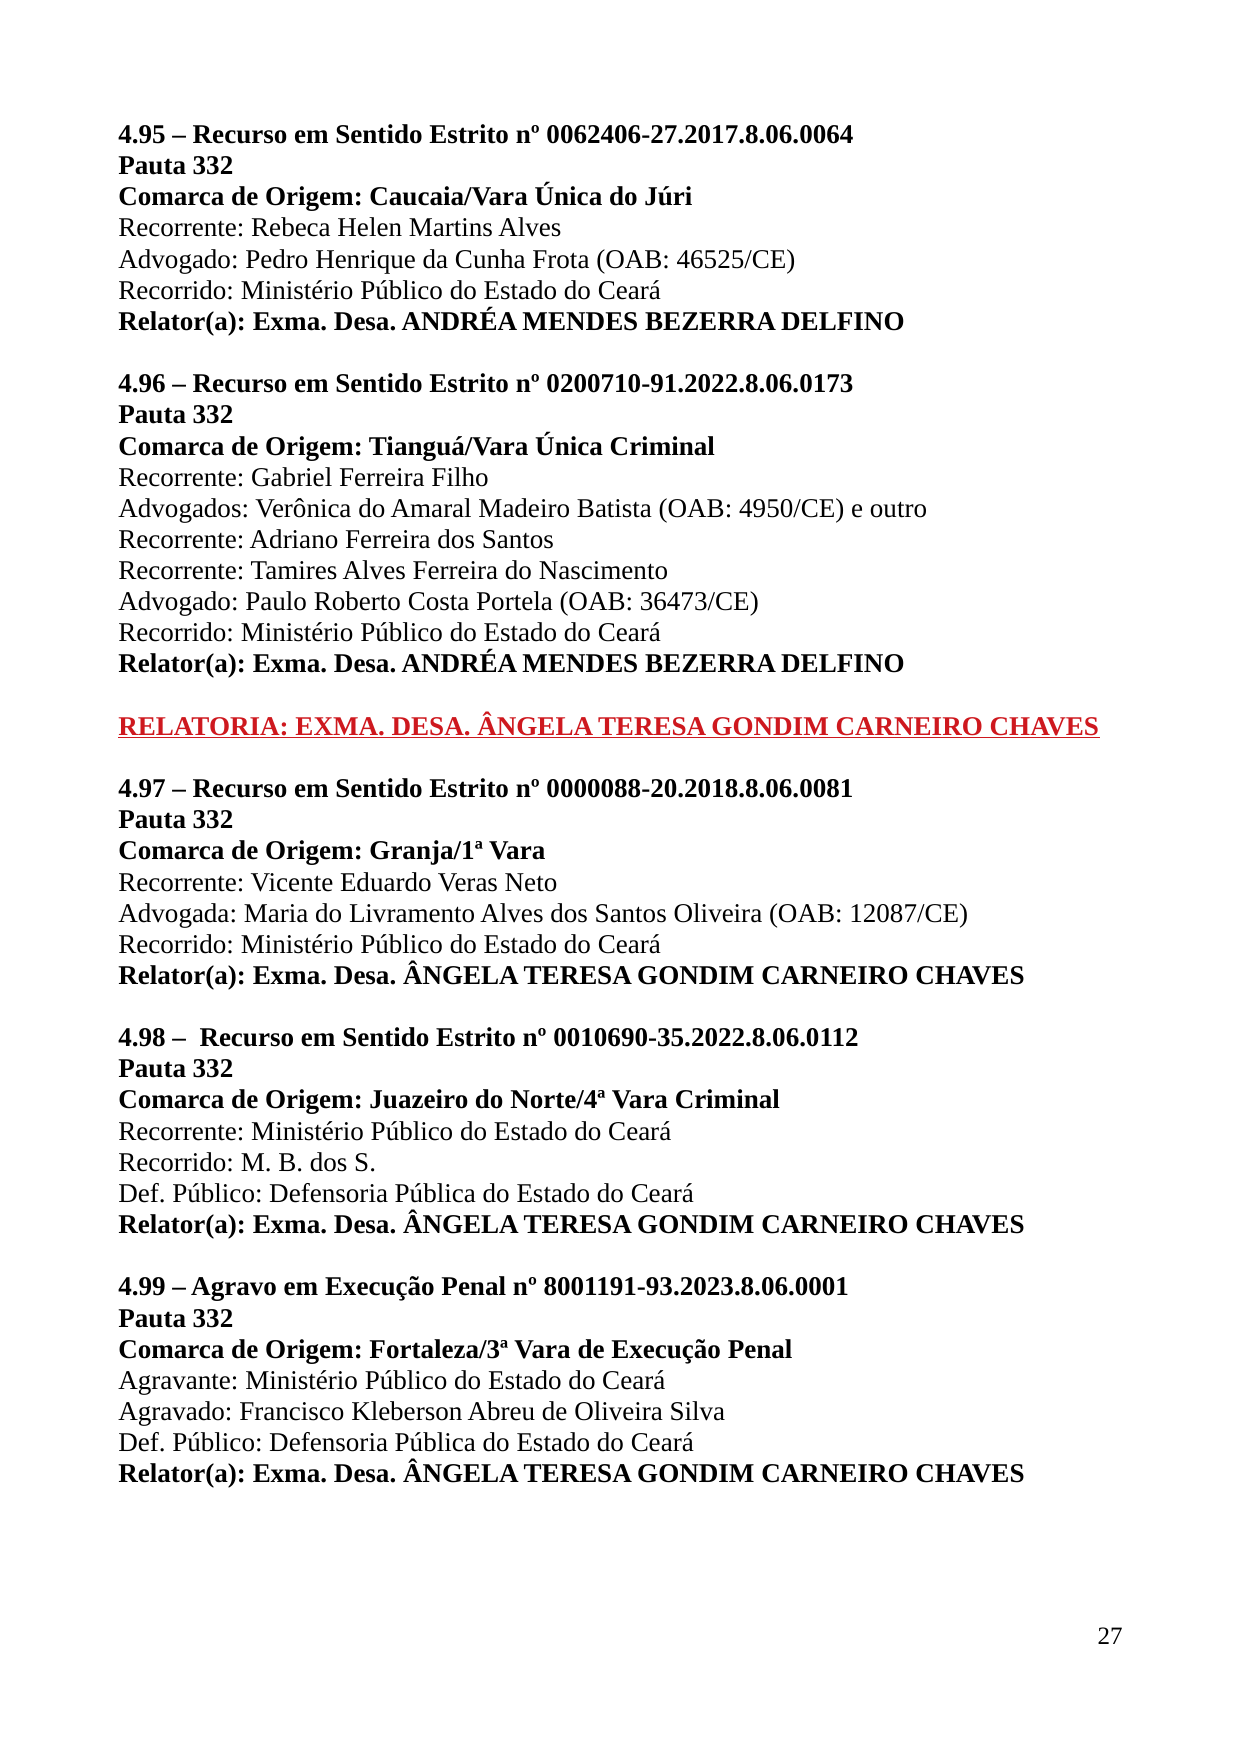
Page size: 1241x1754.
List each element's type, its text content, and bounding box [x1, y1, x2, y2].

text Comarca de Origem: Fortaleza/3ª Vara de Execução Penal [118, 1333, 1122, 1364]
text Recorrente: Tamires Alves Ferreira do Nascimento [118, 554, 1122, 585]
text Advogada: Maria do Livramento Alves dos Santos Oliveira (OAB: 12087/CE) [118, 897, 1122, 928]
text 4.97 – Recurso em Sentido Estrito nº 0000088-20.2018.8.06.0081 [118, 772, 1122, 803]
text 4.96 – Recurso em Sentido Estrito nº 0200710-91.2022.8.06.0173 [118, 367, 1122, 398]
text Recorrido: Ministério Público do Estado do Ceará [118, 928, 1122, 959]
text 4.98 – Recurso em Sentido Estrito nº 0010690-35.2022.8.06.0112 [118, 1021, 1122, 1052]
text Relator(a): Exma. Desa. ÂNGELA TERESA GONDIM CARNEIRO CHAVES [118, 959, 1122, 990]
text Pauta 332 [118, 1052, 1122, 1084]
text Def. Público: Defensoria Pública do Estado do Ceará [118, 1426, 1122, 1457]
text Comarca de Origem: Granja/1ª Vara [118, 834, 1122, 866]
text Relator(a): Exma. Desa. ANDRÉA MENDES BEZERRA DELFINO [118, 648, 1122, 679]
text Recorrente: Rebeca Helen Martins Alves [118, 212, 1122, 243]
text Recorrente: Adriano Ferreira dos Santos [118, 523, 1122, 554]
text Pauta 332 [118, 149, 1122, 180]
text Relator(a): Exma. Desa. ANDRÉA MENDES BEZERRA DELFINO [118, 305, 1122, 336]
text RELATORIA: EXMA. DESA. ÂNGELA TERESA GONDIM CARNEIRO CHAVES [118, 710, 1122, 741]
text Recorrente: Vicente Eduardo Veras Neto [118, 866, 1122, 897]
text Recorrente: Gabriel Ferreira Filho [118, 461, 1122, 492]
text Recorrido: M. B. dos S. [118, 1146, 1122, 1177]
text Agravante: Ministério Público do Estado do Ceará [118, 1364, 1122, 1395]
text Agravado: Francisco Kleberson Abreu de Oliveira Silva [118, 1395, 1122, 1426]
text Advogados: Verônica do Amaral Madeiro Batista (OAB: 4950/CE) e outro [118, 492, 1122, 523]
text Pauta 332 [118, 398, 1122, 429]
text Relator(a): Exma. Desa. ÂNGELA TERESA GONDIM CARNEIRO CHAVES [118, 1208, 1122, 1239]
text Def. Público: Defensoria Pública do Estado do Ceará [118, 1177, 1122, 1208]
text Pauta 332 [118, 1302, 1122, 1333]
text 4.99 – Agravo em Execução Penal nº 8001191-93.2023.8.06.0001 [118, 1271, 1122, 1302]
text Recorrente: Ministério Público do Estado do Ceará [118, 1115, 1122, 1146]
text Recorrido: Ministério Público do Estado do Ceará [118, 274, 1122, 305]
text 4.95 – Recurso em Sentido Estrito nº 0062406-27.2017.8.06.0064 [118, 118, 1122, 149]
text Pauta 332 [118, 803, 1122, 834]
text Advogado: Paulo Roberto Costa Portela (OAB: 36473/CE) [118, 585, 1122, 616]
text Comarca de Origem: Caucaia/Vara Única do Júri [118, 180, 1122, 212]
text Advogado: Pedro Henrique da Cunha Frota (OAB: 46525/CE) [118, 243, 1122, 274]
text Comarca de Origem: Tianguá/Vara Única Criminal [118, 429, 1122, 461]
text Relator(a): Exma. Desa. ÂNGELA TERESA GONDIM CARNEIRO CHAVES [118, 1457, 1122, 1488]
text Comarca de Origem: Juazeiro do Norte/4ª Vara Criminal [118, 1084, 1122, 1115]
text Recorrido: Ministério Público do Estado do Ceará [118, 616, 1122, 648]
